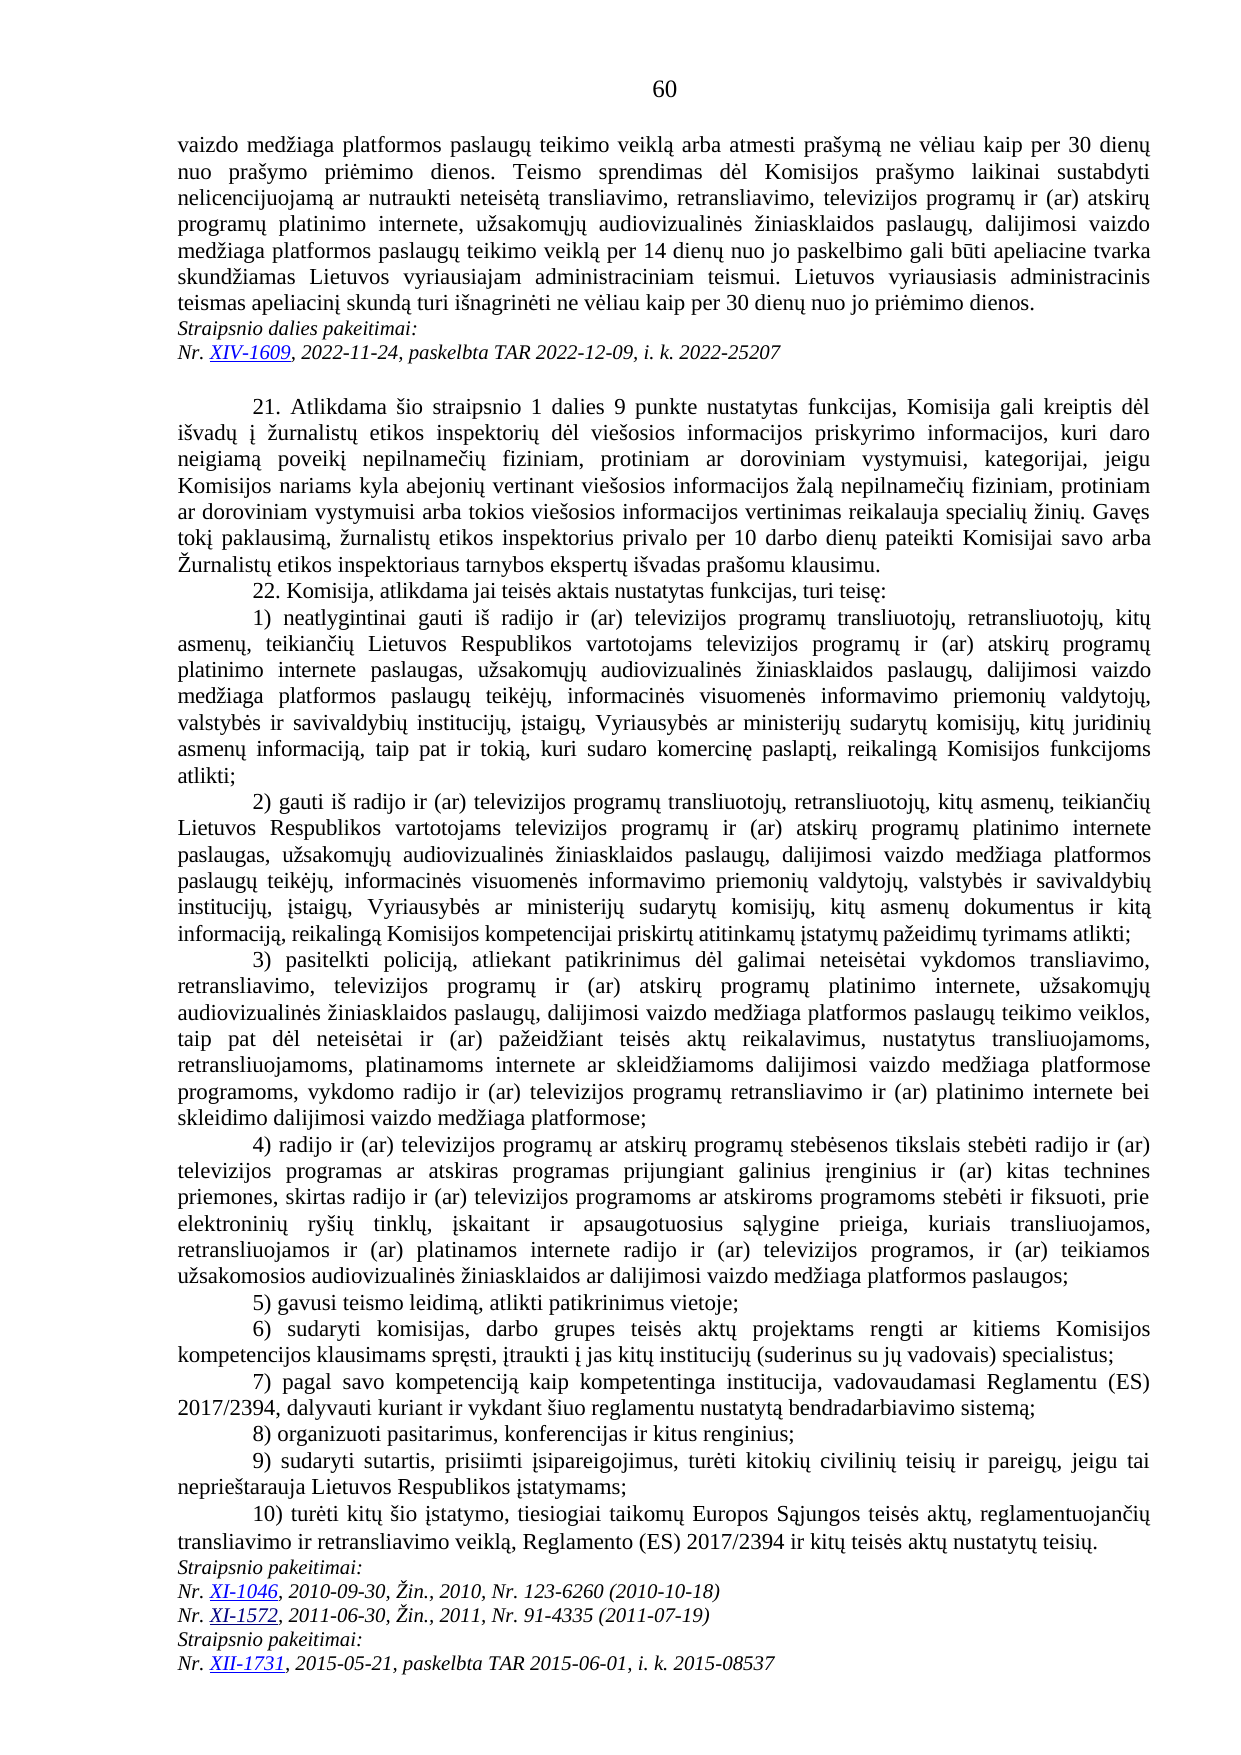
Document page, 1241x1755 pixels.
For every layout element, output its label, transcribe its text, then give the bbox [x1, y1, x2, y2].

text 6) sudaryti komisijas, darbo grupes teisės aktų projektams rengti ar kitiems Komisijos kompetencijos klausimams spręsti, įtraukti į jas kitų institucijų (suderinus su jų vadovais) specialistus; [177, 1315, 1152, 1368]
text 10) turėti kitų šio įstatymo, tiesiogiai taikomų Europos Sąjungos teisės aktų, reglamentuojančių transliavimo ir retransliavimo veiklą, Reglamento (ES) 2017/2394 ir kitų teisės aktų nustatytų teisių. [177, 1499, 1152, 1555]
text Nr. XI-1046, 2010-09-30, Žin., 2010, Nr. 123-6260 (2010-10-18) [177, 1579, 1152, 1603]
text 5) gavusi teismo leidimą, atlikti patikrinimus vietoje; [177, 1289, 1152, 1315]
text 4) radijo ir (ar) televizijos programų ar atskirų programų stebėsenos tikslais stebėti radijo ir (ar) televizijos programas ar atskiras programas prijungiant galinius įrenginius ir (ar) kitas technines priemones, skirtas radijo ir (ar) televizijos programoms ar atskiroms programoms stebėti ir fiksuoti, prie elektroninių ryšių tinklų, įskaitant ir apsaugotuosius sąlygine prieiga, kuriais transliuojamos, retransliuojamos ir (ar) platinamos internete radijo ir (ar) televizijos programos, ir (ar) teikiamos užsakomosios audiovizualinės žiniasklaidos ar dalijimosi vaizdo medžiaga platformos paslaugos; [177, 1131, 1152, 1289]
text Nr. XI-1572, 2011-06-30, Žin., 2011, Nr. 91-4335 (2011-07-19) [177, 1603, 1152, 1627]
text Nr. XIV-1609, 2022-11-24, paskelbta TAR 2022-12-09, i. k. 2022-25207 [177, 340, 1152, 364]
text 7) pagal savo kompetenciją kaip kompetentinga institucija, vadovaudamasi Reglamentu (ES) 2017/2394, dalyvauti kuriant ir vykdant šiuo reglamentu nustatytą bendradarbiavimo sistemą; [177, 1368, 1152, 1421]
text 22. Komisija, atlikdama jai teisės aktais nustatytas funkcijas, turi teisę: [177, 577, 1152, 603]
text Straipsnio dalies pakeitimai: [177, 316, 1152, 340]
text 1) neatlygintinai gauti iš radijo ir (ar) televizijos programų transliuotojų, retransliuotojų, kitų asmenų, teikiančių Lietuvos Respublikos vartotojams televizijos programų ir (ar) atskirų programų platinimo internete paslaugas, užsakomųjų audiovizualinės žiniasklaidos paslaugų, dalijimosi vaizdo medžiaga platformos paslaugų teikėjų, informacinės visuomenės informavimo priemonių valdytojų, valstybės ir savivaldybių institucijų, įstaigų, Vyriausybės ar ministerijų sudarytų komisijų, kitų juridinių asmenų informaciją, taip pat ir tokią, kuri sudaro komercinę paslaptį, reikalingą Komisijos funkcijoms atlikti; [177, 603, 1152, 788]
text vaizdo medžiaga platformos paslaugų teikimo veiklą arba atmesti prašymą ne vėliau kaip per 30 dienų nuo prašymo priėmimo dienos. Teismo sprendimas dėl Komisijos prašymo laikinai sustabdyti nelicencijuojamą ar nutraukti neteisėtą transliavimo, retransliavimo, televizijos programų ir (ar) atskirų programų platinimo internete, užsakomųjų audiovizualinės žiniasklaidos paslaugų, dalijimosi vaizdo medžiaga platformos paslaugų teikimo veiklą per 14 dienų nuo jo paskelbimo gali būti apeliacine tvarka skundžiamas Lietuvos vyriausiajam administraciniam teismui. Lietuvos vyriausiasis administracinis teismas apeliacinį skundą turi išnagrinėti ne vėliau kaip per 30 dienų nuo jo priėmimo dienos. [177, 131, 1152, 316]
text Straipsnio pakeitimai: [177, 1555, 1152, 1579]
text Straipsnio pakeitimai: [177, 1627, 1152, 1651]
text 21. Atlikdama šio straipsnio 1 dalies 9 punkte nustatytas funkcijas, Komisija gali kreiptis dėl išvadų į žurnalistų etikos inspektorių dėl viešosios informacijos priskyrimo informacijos, kuri daro neigiamą poveikį nepilnamečių fiziniam, protiniam ar doroviniam vystymuisi, kategorijai, jeigu Komisijos nariams kyla abejonių vertinant viešosios informacijos žalą nepilnamečių fiziniam, protiniam ar doroviniam vystymuisi arba tokios viešosios informacijos vertinimas reikalauja specialių žinių. Gavęs tokį paklausimą, žurnalistų etikos inspektorius privalo per 10 darbo dienų pateikti Komisijai savo arba Žurnalistų etikos inspektoriaus tarnybos ekspertų išvadas prašomu klausimu. [177, 393, 1152, 577]
text 8) organizuoti pasitarimus, konferencijas ir kitus renginius; [177, 1421, 1152, 1447]
text 9) sudaryti sutartis, prisiimti įsipareigojimus, turėti kitokių civilinių teisių ir pareigų, jeigu tai neprieštarauja Lietuvos Respublikos įstatymams; [177, 1447, 1152, 1499]
text 2) gauti iš radijo ir (ar) televizijos programų transliuotojų, retransliuotojų, kitų asmenų, teikiančių Lietuvos Respublikos vartotojams televizijos programų ir (ar) atskirų programų platinimo internete paslaugas, užsakomųjų audiovizualinės žiniasklaidos paslaugų, dalijimosi vaizdo medžiaga platformos paslaugų teikėjų, informacinės visuomenės informavimo priemonių valdytojų, valstybės ir savivaldybių institucijų, įstaigų, Vyriausybės ar ministerijų sudarytų komisijų, kitų asmenų dokumentus ir kitą informaciją, reikalingą Komisijos kompetencijai priskirtų atitinkamų įstatymų pažeidimų tyrimams atlikti; [177, 788, 1152, 946]
text 3) pasitelkti policiją, atliekant patikrinimus dėl galimai neteisėtai vykdomos transliavimo, retransliavimo, televizijos programų ir (ar) atskirų programų platinimo internete, užsakomųjų audiovizualinės žiniasklaidos paslaugų, dalijimosi vaizdo medžiaga platformos paslaugų teikimo veiklos, taip pat dėl neteisėtai ir (ar) pažeidžiant teisės aktų reikalavimus, nustatytus transliuojamoms, retransliuojamoms, platinamoms internete ar skleidžiamoms dalijimosi vaizdo medžiaga platformose programoms, vykdomo radijo ir (ar) televizijos programų retransliavimo ir (ar) platinimo internete bei skleidimo dalijimosi vaizdo medžiaga platformose; [177, 946, 1152, 1131]
text Nr. XII-1731, 2015-05-21, paskelbta TAR 2015-06-01, i. k. 2015-08537 [177, 1651, 1152, 1675]
